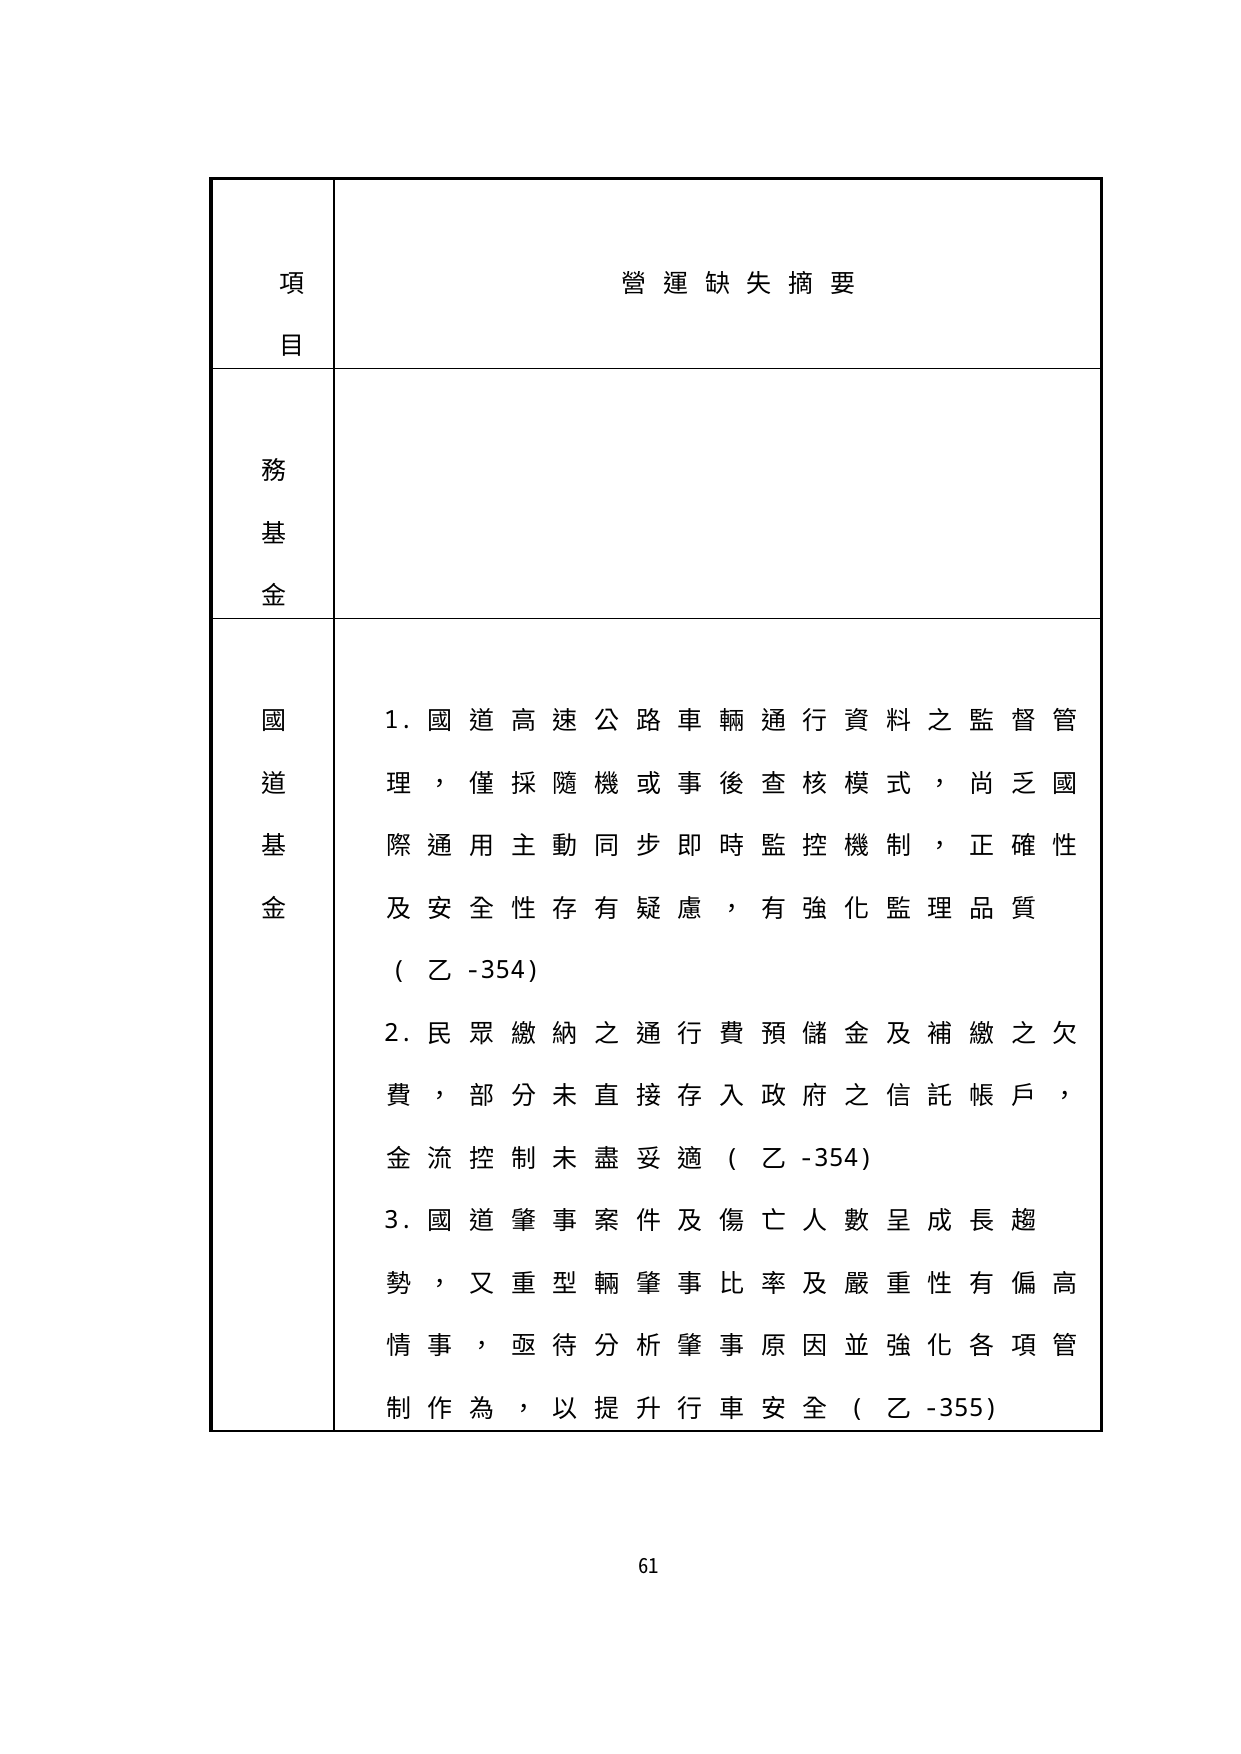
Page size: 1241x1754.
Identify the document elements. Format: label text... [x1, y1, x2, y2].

table_cell 務基金 [213, 369, 333, 618]
table_cell [335, 369, 1100, 618]
table_header 營運缺失摘要 [335, 180, 1100, 368]
table_cell 國道基金 [213, 619, 333, 1430]
table_header 項目 [213, 180, 333, 368]
table_cell 1.國道高速公路車輛通行資料之監督管理，僅採隨機或事後查核模式，尚乏國際通用主動同步即時監控機制，正確性及安全性存有疑慮，有強化監理品質(乙-354) 2.民眾繳納之通行費預儲金及補繳之欠費，部分未直接存入政府之信託帳戶，金流控制未盡妥適(乙-354) 3.國道肇事案件及傷亡人數呈成長趨勢，又重型輛肇事比率及嚴重性有偏高情事，亟待分析肇事原因並強化各項管制作為，以提升行車安全(乙-355) [335, 619, 1100, 1430]
